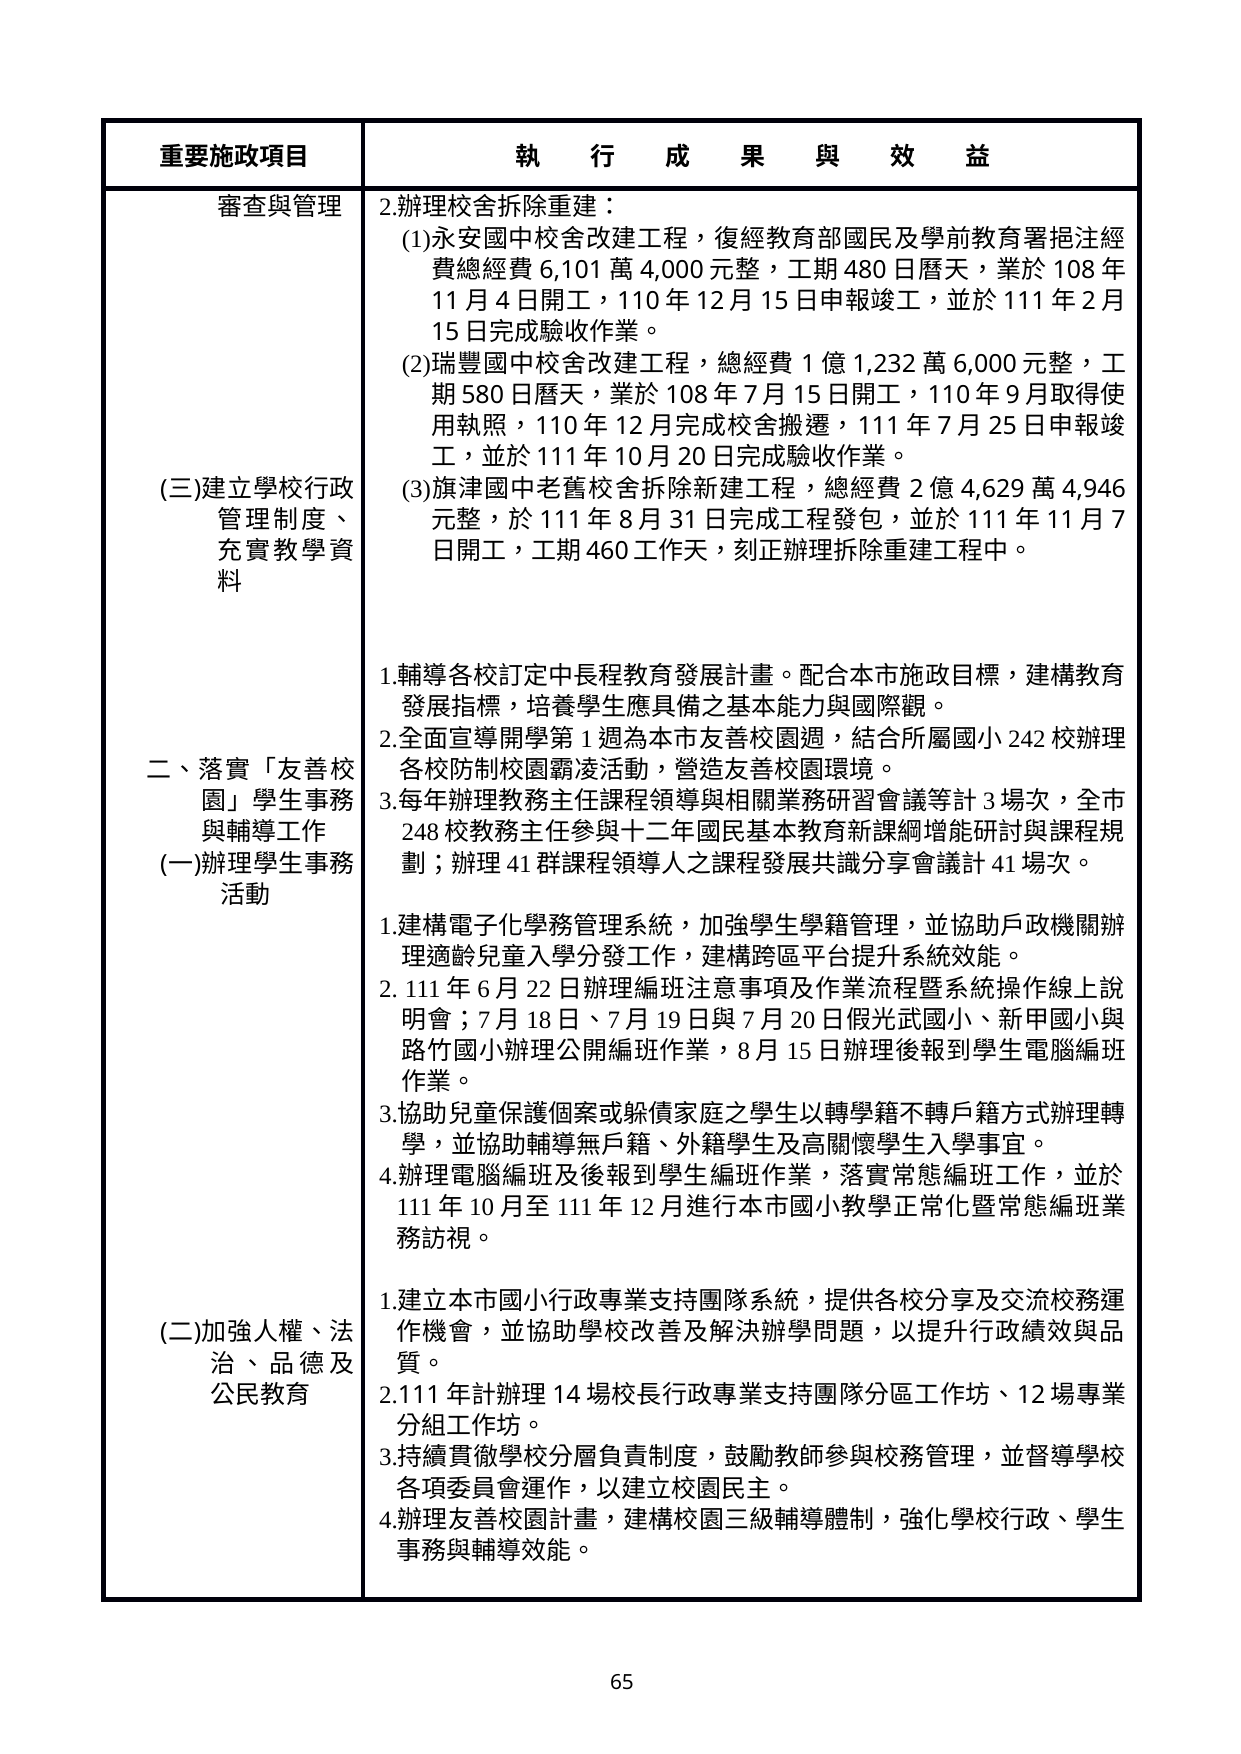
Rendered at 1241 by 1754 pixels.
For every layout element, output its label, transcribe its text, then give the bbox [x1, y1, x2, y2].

table_header 執 行 成 果 與 效 益 [365, 123, 1137, 186]
table_header 重要施政項目 [106, 123, 361, 186]
table_cell 2.辦理校舍拆除重建： (1)永安國中校舍改建工程，復經教育部國民及學前教育署挹注經費總經費6,101萬4,000元整，工期480日曆天，業於108年11月4日開工，110年12月15日申報竣工，並於111年2月15日完成驗收作業。 (2)瑞豐國中校舍改建工程，總經費1億1,232萬6,000元整，工期580日曆天，業於108年7月15日開工，110年9月取得使用執照，110年12月完成校舍搬遷，111年7月25日申報竣工，並於111年10月20日完成驗收作業。 (3)旗津國中老舊校舍拆除新建工程，總經費2億4,629萬4,946元整，於111年8月31日完成工程發包，並於111年11月7日開工，工期460工作天，刻正辦理拆除重建工程中。 1.輔導各校訂定中長程教育發展計畫。配合本市施政目標，建構教育發展指標，培養學生應具備之基本能力與國際觀。 2.全面宣導開學第1週為本市友善校園週，結合所屬國小242校辦理各校防制校園霸凌活動，營造友善校園環境。 3.每年辦理教務主任課程領導與相關業務研習會議等計3場次，全巿248校教務主任參與十二年國民基本教育新課綱增能研討與課程規劃；辦理41群課程領導人之課程發展共識分享會議計41場次。 1.建構電子化學務管理系統，加強學生學籍管理，並協助戶政機關辦理適齡兒童入學分發工作，建構跨區平台提升系統效能。 2. 111年6月22日辦理編班注意事項及作業流程暨系統操作線上說明會；7月18日、7月19日與7月20日假光武國小、新甲國小與路竹國小辦理公開編班作業，8月15日辦理後報到學生電腦編班作業。 3.協助兒童保護個案或躲債家庭之學生以轉學籍不轉戶籍方式辦理轉學，並協助輔導無戶籍、外籍學生及高關懷學生入學事宜。 4.辦理電腦編班及後報到學生編班作業，落實常態編班工作，並於111年10月至111年12月進行本市國小教學正常化暨常態編班業務訪視。 1.建立本市國小行政專業支持團隊系統，提供各校分享及交流校務運 作機會，並協助學校改善及解決辦學問題，以提升行政績效與品質。 2.111年計辦理14場校長行政專業支持團隊分區工作坊、12場專業分組工作坊。 3.持續貫徹學校分層負責制度，鼓勵教師參與校務管理，並督導學校各項委員會運作，以建立校園民主。 4.辦理友善校園計畫，建構校園三級輔導體制，強化學校行政、學生事務與輔導效能。 [365, 191, 1137, 1597]
table_cell 審查與管理 (三)建立學校行政管理制度、充實教學資料 二、落實「友善校園」學生事務與輔導工作 (一)辦理學生事務活動 (二)加強人權、法治、品德及公民教育 [106, 191, 361, 1597]
